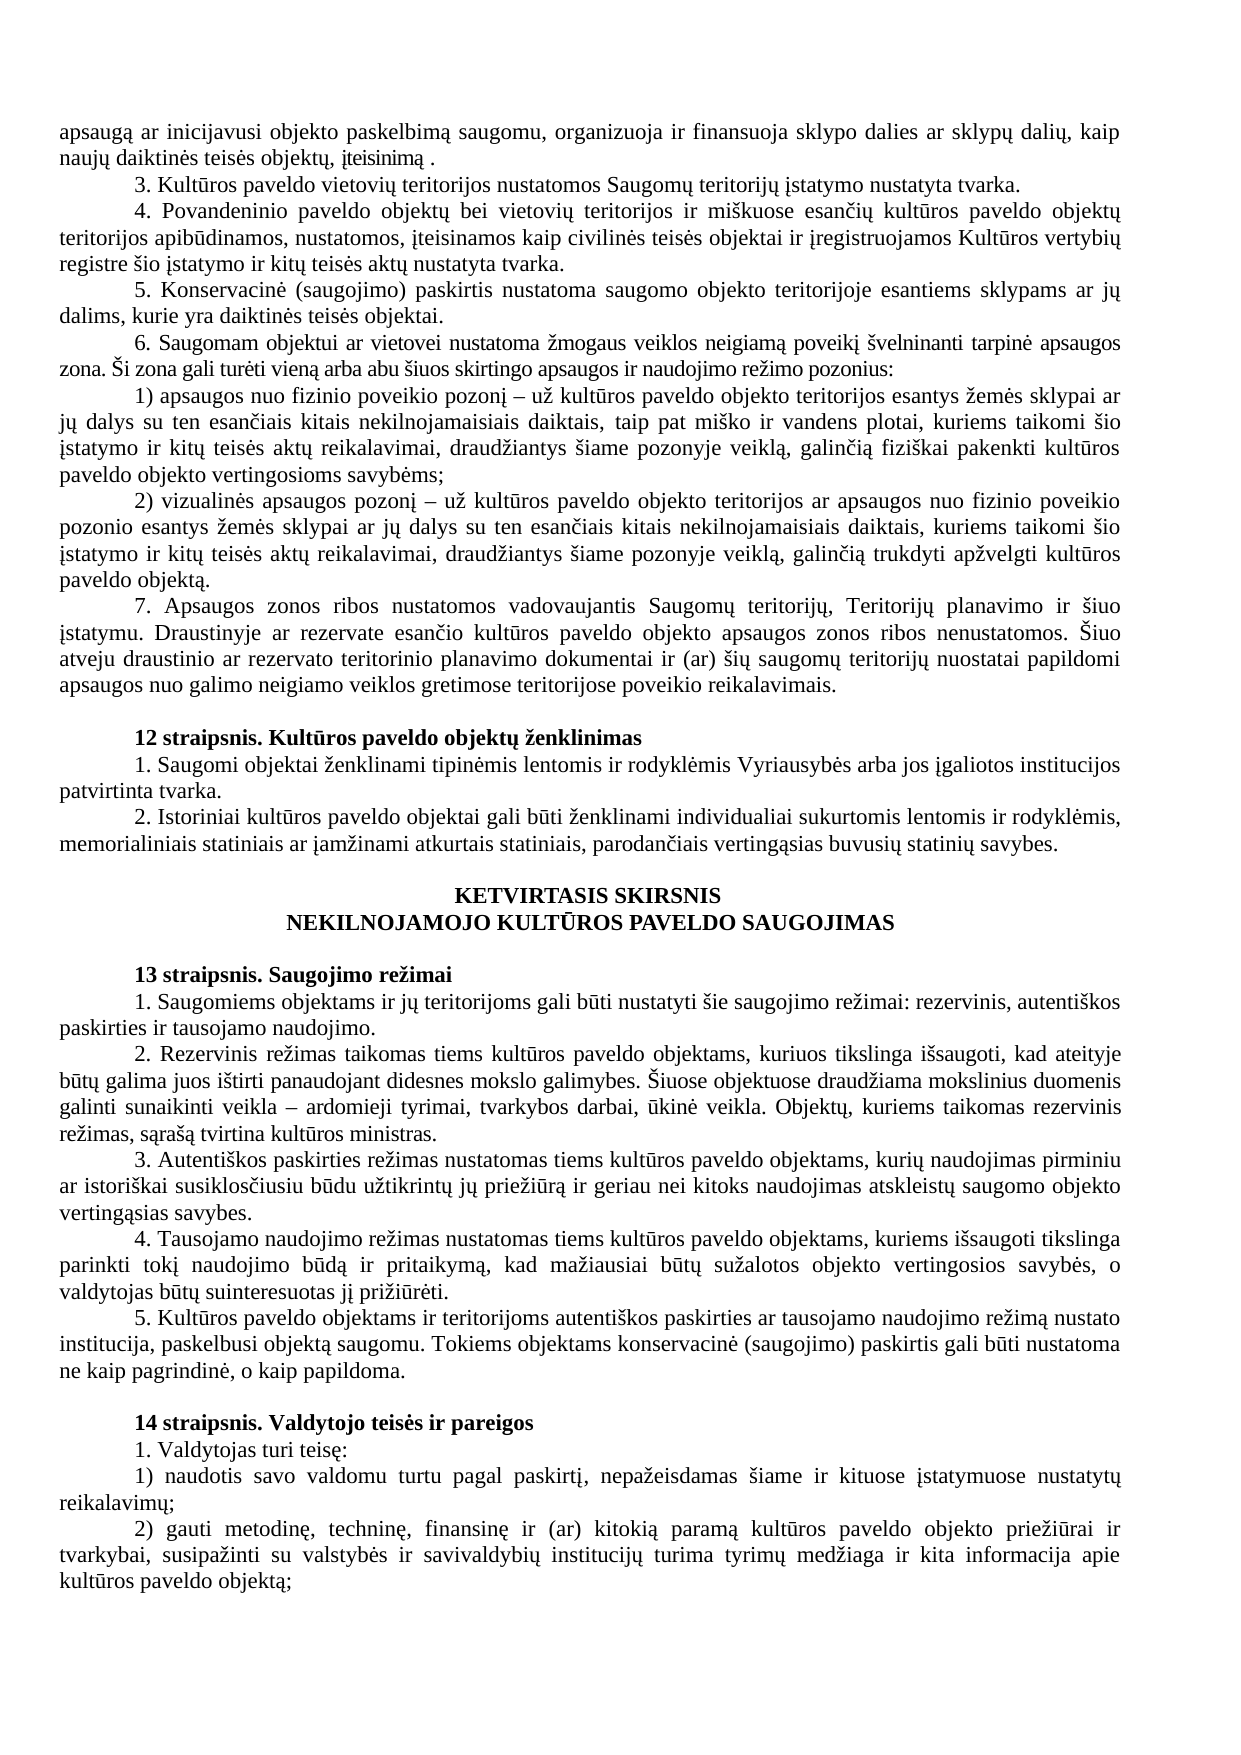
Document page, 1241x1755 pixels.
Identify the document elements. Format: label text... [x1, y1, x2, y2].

subtitle 12 straipsnis. Kultūros paveldo objektų ženklinimas [59, 724, 1122, 751]
text 6. Saugomam objektui ar vietovei nustatoma žmogaus veiklos neigiamą poveikį švelninanti tarpinė apsaugos zona. Ši zona gali turėti vieną arba abu šiuos skirtingo apsaugos ir naudojimo režimo pozonius: [59, 329, 1122, 382]
text 5. Konservacinė (saugojimo) paskirtis nustatoma saugomo objekto teritorijoje esantiems sklypams ar jų dalims, kurie yra daiktinės teisės objektai. [59, 276, 1122, 329]
text 5. Kultūros paveldo objektams ir teritorijoms autentiškos paskirties ar tausojamo naudojimo režimą nustato institucija, paskelbusi objektą saugomu. Tokiems objektams konservacinė (saugojimo) paskirtis gali būti nustatoma ne kaip pagrindinė, o kaip papildoma. [59, 1304, 1122, 1383]
text 2. Rezervinis režimas taikomas tiems kultūros paveldo objektams, kuriuos tikslinga išsaugoti, kad ateityje būtų galima juos ištirti panaudojant didesnes mokslo galimybes. Šiuose objektuose draudžiama mokslinius duomenis galinti sunaikinti veikla – ardomieji tyrimai, tvarkybos darbai, ūkinė veikla. Objektų, kuriems taikomas rezervinis režimas, sąrašą tvirtina kultūros ministras. [59, 1041, 1122, 1146]
subtitle 13 straipsnis. Saugojimo režimai [59, 961, 1122, 988]
text 7. Apsaugos zonos ribos nustatomos vadovaujantis Saugomų teritorijų, Teritorijų planavimo ir šiuo įstatymu. Draustinyje ar rezervate esančio kultūros paveldo objekto apsaugos zonos ribos nenustatomos. Šiuo atveju draustinio ar rezervato teritorinio planavimo dokumentai ir (ar) šių saugomų teritorijų nuostatai papildomi apsaugos nuo galimo neigiamo veiklos gretimose teritorijose poveikio reikalavimais. [59, 592, 1122, 698]
text 2. Istoriniai kultūros paveldo objektai gali būti ženklinami individualiai sukurtomis lentomis ir rodyklėmis, memorialiniais statiniais ar įamžinami atkurtais statiniais, parodančiais vertingąsias buvusių statinių savybes. [59, 803, 1122, 856]
text 3. Kultūros paveldo vietovių teritorijos nustatomos Saugomų teritorijų įstatymo nustatyta tvarka. [59, 171, 1122, 197]
subtitle 14 straipsnis. Valdytojo teisės ir pareigos [59, 1409, 1122, 1436]
text 1. Valdytojas turi teisę: [59, 1436, 1122, 1462]
text 4. Tausojamo naudojimo režimas nustatomas tiems kultūros paveldo objektams, kuriems išsaugoti tikslinga parinkti tokį naudojimo būdą ir pritaikymą, kad mažiausiai būtų sužalotos objekto vertingosios savybės, o valdytojas būtų suinteresuotas jį prižiūrėti. [59, 1225, 1122, 1304]
subtitle KETVIRTASIS SKIRSNIS [59, 882, 1122, 909]
text 3. Autentiškos paskirties režimas nustatomas tiems kultūros paveldo objektams, kurių naudojimas pirminiu ar istoriškai susiklosčiusiu būdu užtikrintų jų priežiūrą ir geriau nei kitoks naudojimas atskleistų saugomo objekto vertingąsias savybes. [59, 1146, 1122, 1225]
text 1) apsaugos nuo fizinio poveikio pozonį – už kultūros paveldo objekto teritorijos esantys žemės sklypai ar jų dalys su ten esančiais kitais nekilnojamaisiais daiktais, taip pat miško ir vandens plotai, kuriems taikomi šio įstatymo ir kitų teisės aktų reikalavimai, draudžiantys šiame pozonyje veiklą, galinčią fiziškai pakenkti kultūros paveldo objekto vertingosioms savybėms; [59, 382, 1122, 487]
text 2) vizualinės apsaugos pozonį – už kultūros paveldo objekto teritorijos ar apsaugos nuo fizinio poveikio pozonio esantys žemės sklypai ar jų dalys su ten esančiais kitais nekilnojamaisiais daiktais, kuriems taikomi šio įstatymo ir kitų teisės aktų reikalavimai, draudžiantys šiame pozonyje veiklą, galinčią trukdyti apžvelgti kultūros paveldo objektą. [59, 487, 1122, 592]
text 1) naudotis savo valdomu turtu pagal paskirtį, nepažeisdamas šiame ir kituose įstatymuose nustatytų reikalavimų; [59, 1462, 1122, 1515]
text 2) gauti metodinę, techninę, finansinę ir (ar) kitokią paramą kultūros paveldo objekto priežiūrai ir tvarkybai, susipažinti su valstybės ir savivaldybių institucijų turima tyrimų medžiaga ir kita informacija apie kultūros paveldo objektą; [59, 1515, 1122, 1594]
text apsaugą ar inicijavusi objekto paskelbimą saugomu, organizuoja ir finansuoja sklypo dalies ar sklypų dalių, kaip naujų daiktinės teisės objektų, įteisinimą . [59, 118, 1122, 171]
text 1. Saugomi objektai ženklinami tipinėmis lentomis ir rodyklėmis Vyriausybės arba jos įgaliotos institucijos patvirtinta tvarka. [59, 751, 1122, 803]
text 1. Saugomiems objektams ir jų teritorijoms gali būti nustatyti šie saugojimo režimai: rezervinis, autentiškos paskirties ir tausojamo naudojimo. [59, 988, 1122, 1041]
subtitle NEKILNOJAMOJO KULTŪROS PAVELDO SAUGOJIMAS [59, 909, 1122, 935]
text 4. Povandeninio paveldo objektų bei vietovių teritorijos ir miškuose esančių kultūros paveldo objektų teritorijos apibūdinamos, nustatomos, įteisinamos kaip civilinės teisės objektai ir įregistruojamos Kultūros vertybių registre šio įstatymo ir kitų teisės aktų nustatyta tvarka. [59, 197, 1122, 276]
